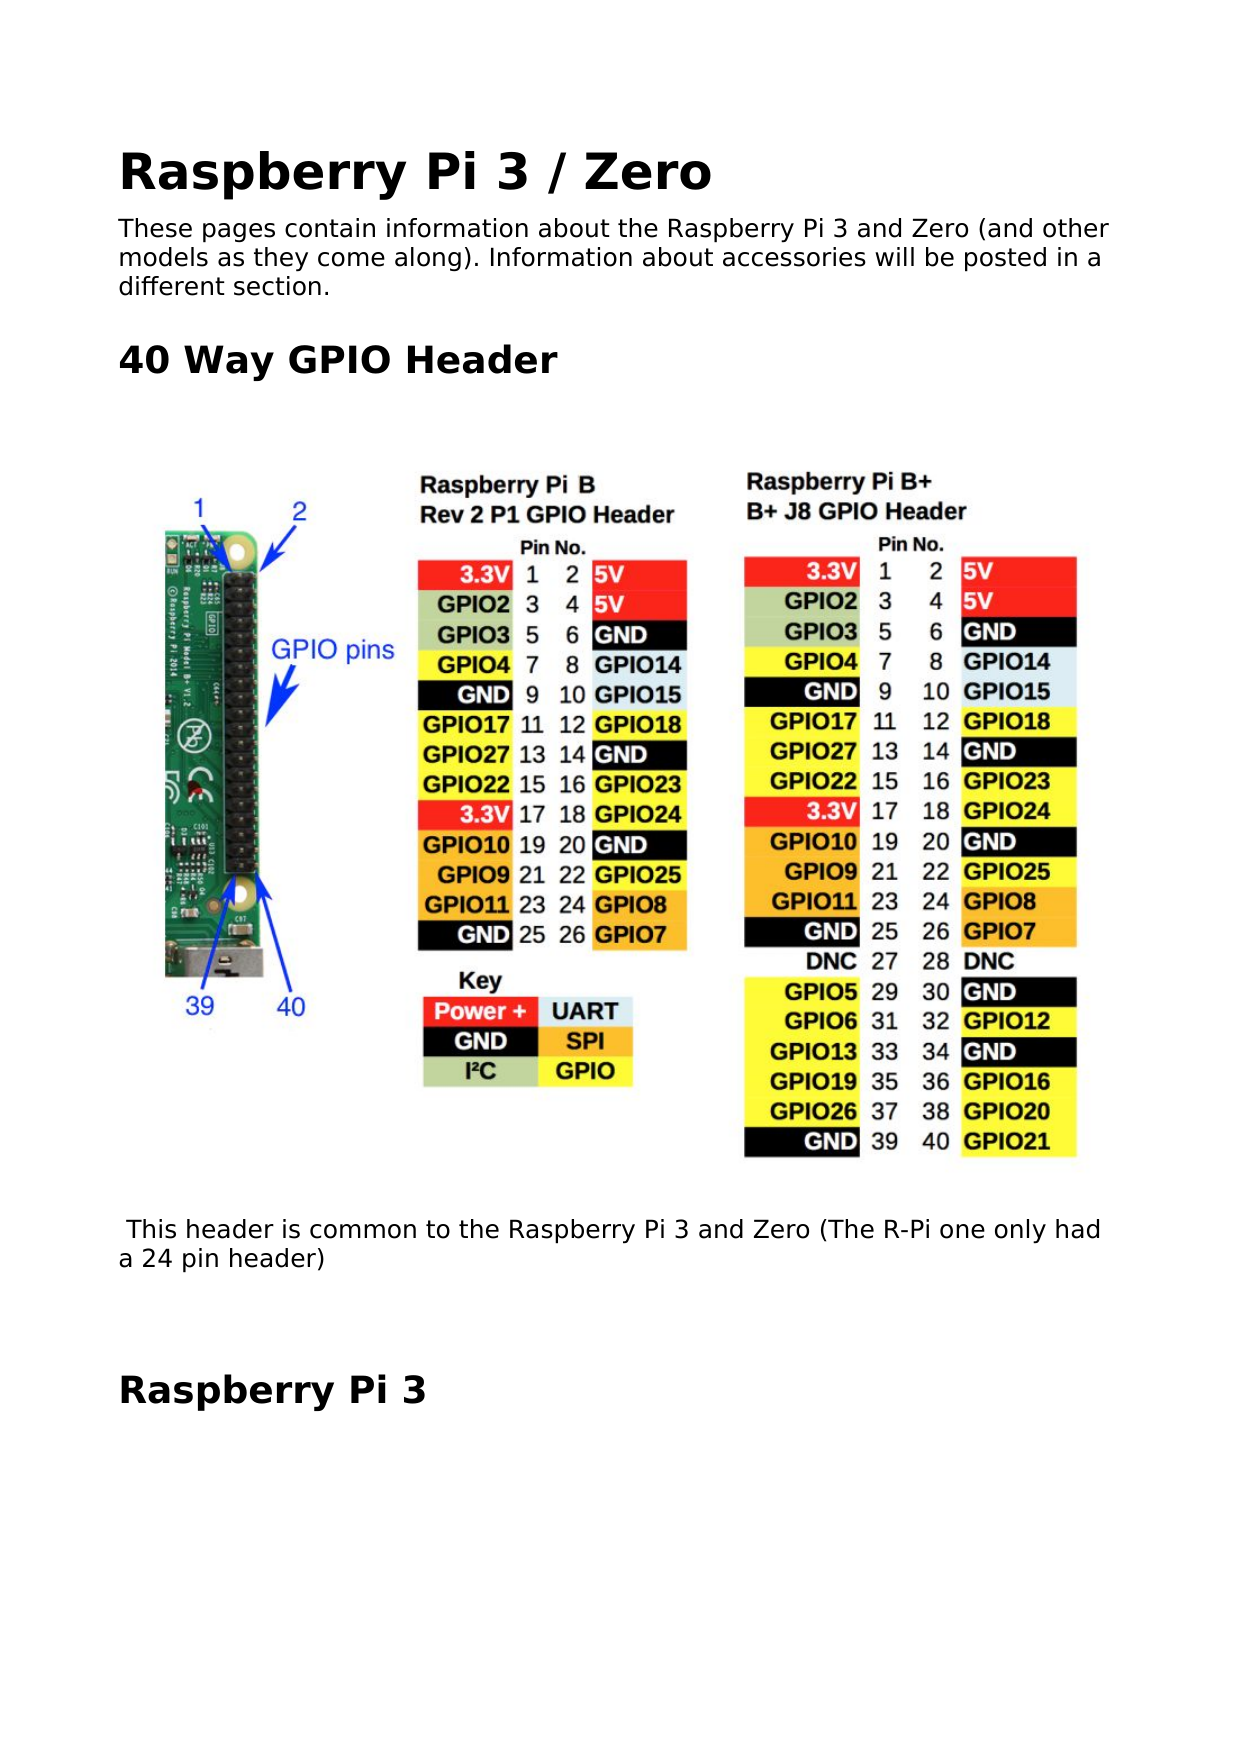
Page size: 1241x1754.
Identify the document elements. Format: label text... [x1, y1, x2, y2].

text [118, 395, 1122, 453]
picture [118, 453, 1123, 1180]
subtitle Raspberry Pi 3 / Zero [118, 143, 1122, 201]
subtitle Raspberry Pi 3 [118, 1369, 1122, 1413]
subtitle 40 Way GPIO Header [118, 339, 1122, 382]
text These pages contain information about the Raspberry Pi 3 and Zero (and other models as they come along). Information about accessories will be posted in a different section. [118, 214, 1122, 301]
text This header is common to the Raspberry Pi 3 and Zero (The R-Pi one only had a 24 pin header) [118, 1180, 1122, 1332]
